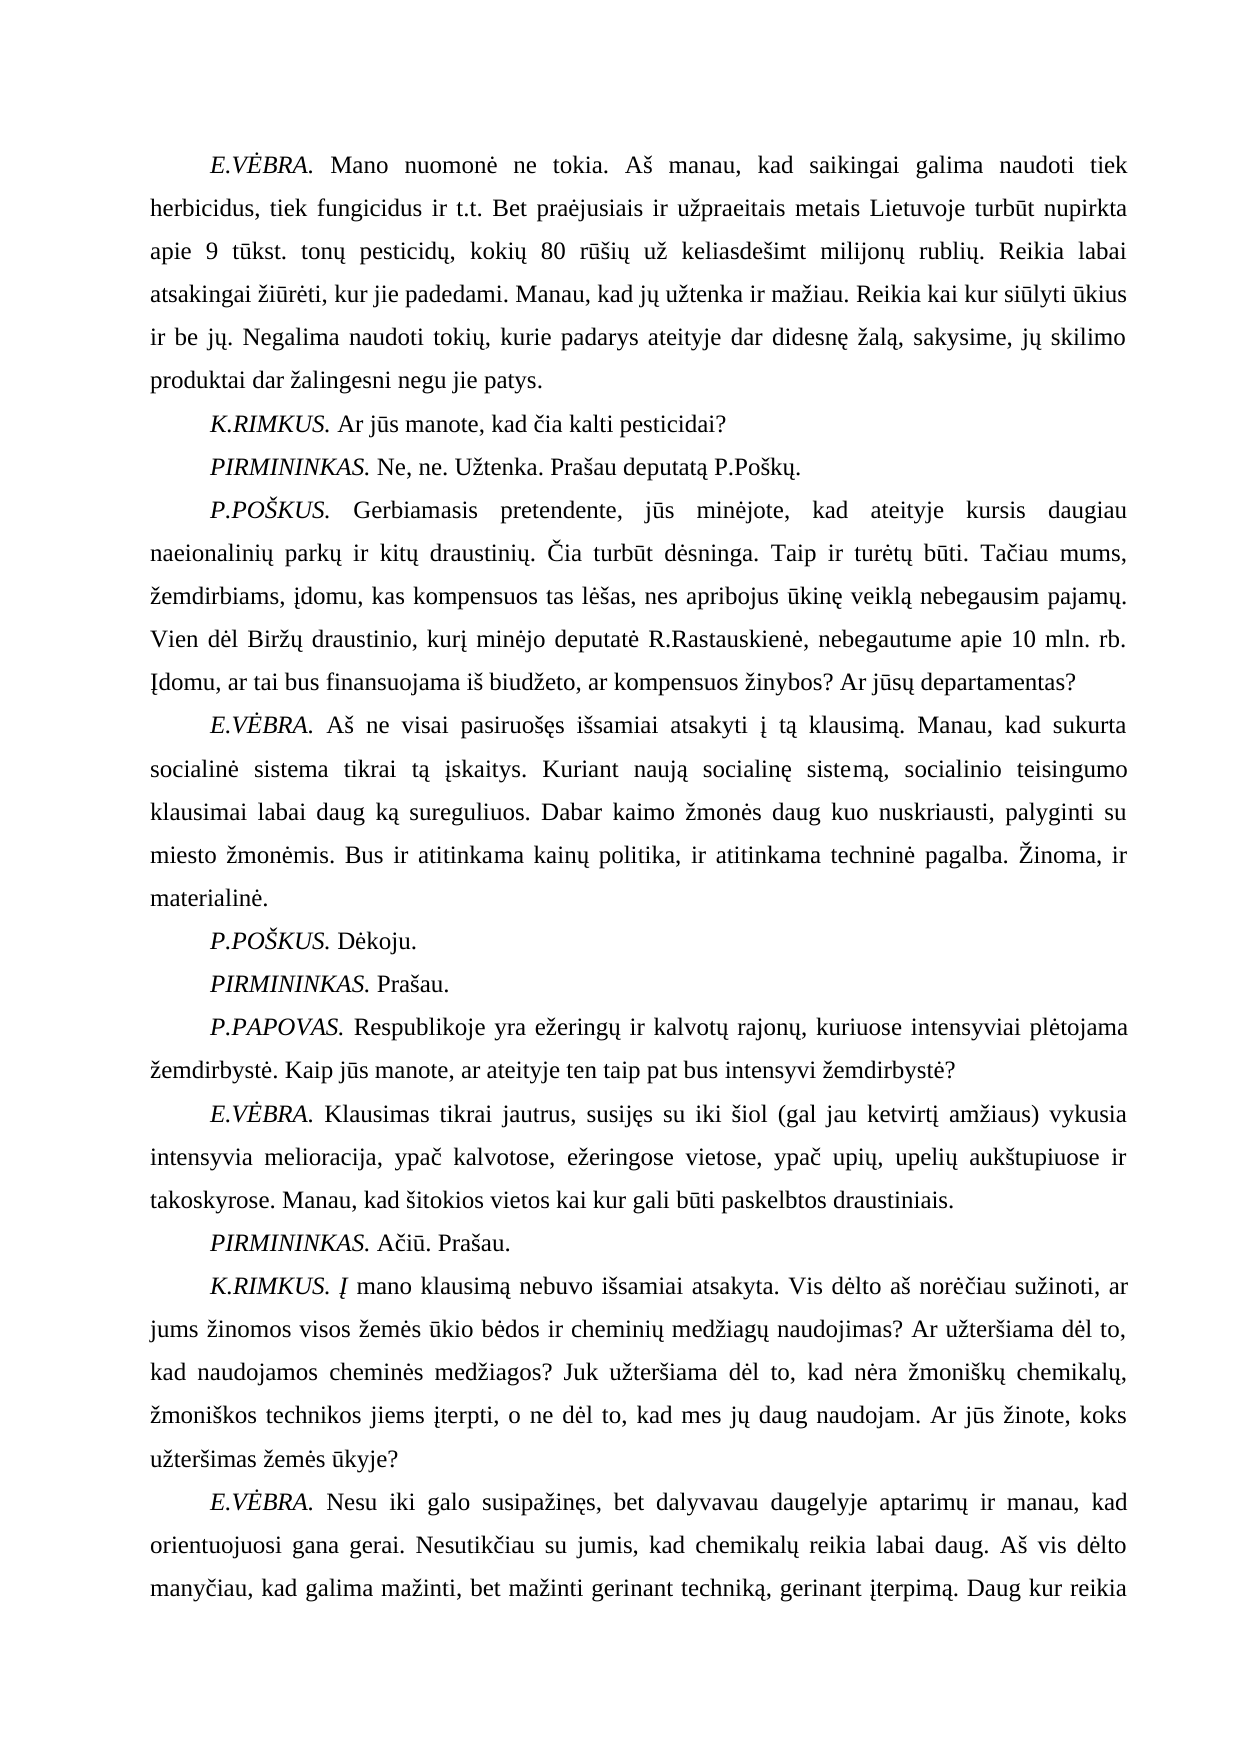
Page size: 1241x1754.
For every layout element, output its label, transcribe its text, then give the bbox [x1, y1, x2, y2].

text E.VĖBRA. Klausimas tikrai jautrus, susijęs su iki šiol (gal jau ketvirtį amžiaus) vykusia intensyvia melioracija, ypač kalvotose, ežeringose vietose, ypač upių, upelių aukštupiuose ir takoskyrose. Manau, kad šitokios vietos kai kur gali būti paskelbtos draustiniais. [150, 1099, 1128, 1214]
text P.PAPOVAS. Respublikoje yra ežeringų ir kalvotų rajonų, kuriuose in­tensyviai plėtojama žemdirbystė. Kaip jūs manote, ar ateityje ten taip pat bus intensyvi žemdirbystė? [150, 1012, 1128, 1084]
text E.VĖBRA. Mano nuomonė ne tokia. Aš manau, kad saikingai galima naudoti tiek herbicidus, tiek fungicidus ir t.t. Bet praėjusiais ir užpraeitais metais Lietuvoje turbūt nupirkta apie 9 tūkst. tonų pesticidų, kokių 80 rūšių už keliasdešimt milijonų rublių. Reikia labai atsakingai žiūrėti, kur jie pade­dami. Manau, kad jų užtenka ir mažiau. Reikia kai kur siūlyti ūkius ir be jų. Negalima naudoti tokių, kurie padarys ateityje dar didesnę žalą, sakysime, jų skilimo produktai dar žalingesni negu jie patys. [150, 150, 1128, 394]
text K.RIMKUS. Ar jūs manote, kad čia kalti pesticidai? [150, 409, 1128, 437]
text P.POŠKUS. Gerbiamasis pretendente, jūs minėjote, kad ateityje kursis daugiau naeionalinių parkų ir kitų draustinių. Čia turbūt dėsninga. Taip ir turėtų būti. Tačiau mums, žemdirbiams, įdomu, kas kompensuos tas lėšas, nes apribojus ūkinę veiklą nebegausim pajamų. Vien dėl Biržų draustinio, kurį minėjo deputatė R.Rastauskienė, nebegautume apie 10 mln. rb. Įdomu, ar tai bus finansuojama iš biudžeto, ar kompensuos žinybos? Ar jūsų depar­tamentas? [150, 495, 1128, 696]
text PIRMININKAS. Prašau. [150, 969, 1128, 998]
text E.VĖBRA. Nesu iki galo susipažinęs, bet dalyvavau daugelyje aptarimų ir manau, kad orientuojuosi gana gerai. Nesutikčiau su jumis, kad chemikalų reikia labai daug. Aš vis dėlto manyčiau, kad galima mažinti, bet mažinti gerinant techniką, gerinant įterpimą. Daug kur reikia [150, 1487, 1128, 1602]
text PIRMININKAS. Ne, ne. Užtenka. Prašau deputatą P.Poškų. [150, 452, 1128, 481]
text P.POŠKUS. Dėkoju. [150, 926, 1128, 955]
text K.RIMKUS. Į mano klausimą nebuvo išsamiai atsakyta. Vis dėlto aš norė­čiau sužinoti, ar jums žinomos visos žemės ūkio bėdos ir cheminių medžiagų naudojimas? Ar užteršiama dėl to, kad naudojamos cheminės medžiagos? Juk užteršiama dėl to, kad nėra žmoniškų chemikalų, žmoniškos technikos jiems įterpti, o ne dėl to, kad mes jų daug naudojam. Ar jūs žinote, koks užteršimas žemės ūkyje? [150, 1271, 1128, 1472]
text PIRMININKAS. Ačiū. Prašau. [150, 1228, 1128, 1257]
text E.VĖBRA. Aš ne visai pasiruošęs išsamiai atsakyti į tą klausimą. Manau, kad sukurta socialinė sistema tikrai tą įskaitys. Kuriant naują socialinę siste­mą, socialinio teisingumo klausimai labai daug ką sureguliuos. Dabar kaimo žmonės daug kuo nuskriausti, palyginti su miesto žmonėmis. Bus ir atitinka­ma kainų politika, ir atitinkama techninė pagalba. Žinoma, ir materialinė. [150, 711, 1128, 912]
